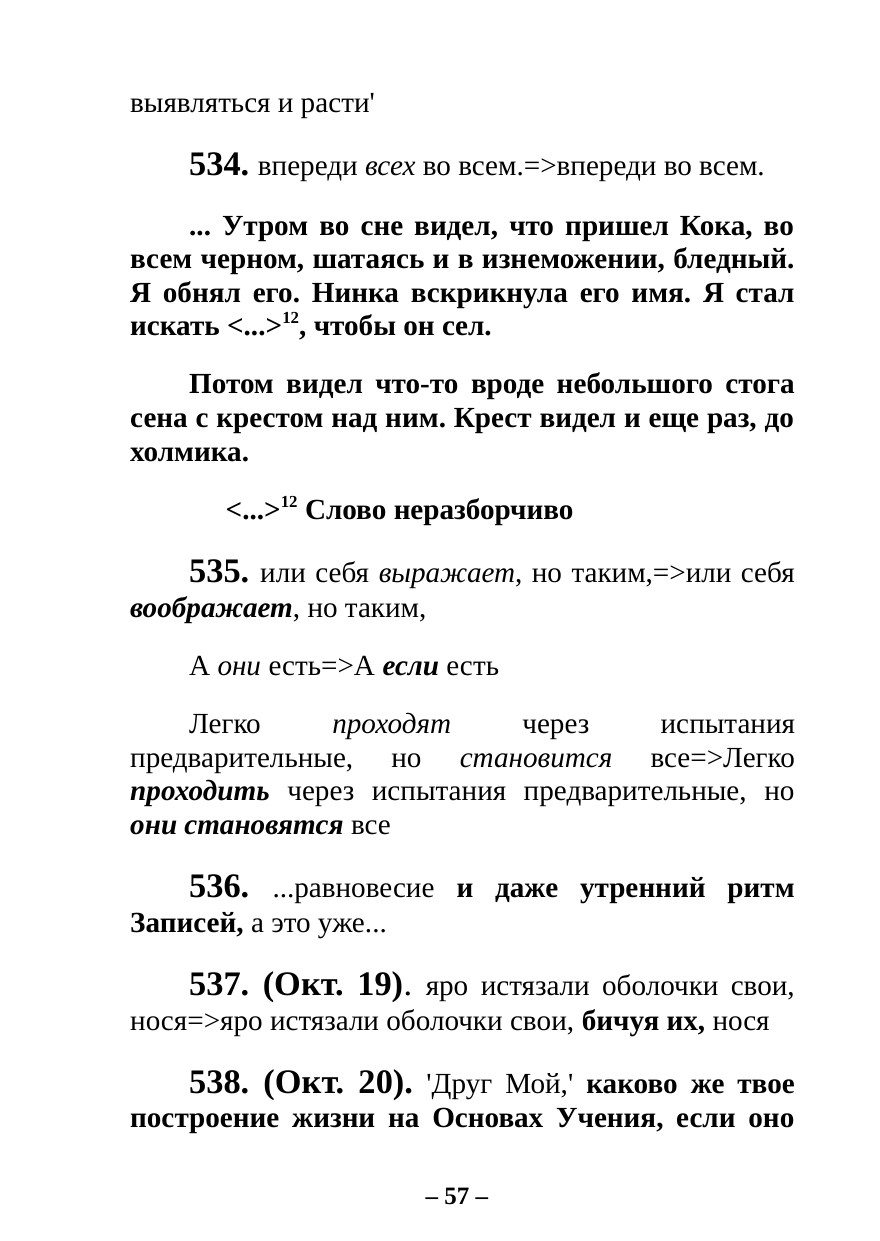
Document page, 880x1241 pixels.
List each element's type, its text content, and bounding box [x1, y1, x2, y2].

text ... Утром во сне видел, что пришел Кока, во всем черном, шатаясь и в изнеможении, бледный. Я обнял его. Нинка вскрикнула его имя. Я стал искать <...>12, чтобы он сел. [130, 208, 795, 342]
text 537. (Окт. 19). яро истязали оболочки свои, нося=>яро истязали оболочки свои, бичуя их, нося [130, 963, 795, 1036]
text 535. или себя выражает, но таким,=>или себя воображает, но таким, [130, 550, 795, 623]
text выявляться и расти' [130, 85, 795, 118]
text Легко проходят через испытания предварительные, но становится все=>Легко проходить через испытания предварительные, но они становятся все [130, 706, 795, 841]
text 538. (Окт. 20). 'Друг Мой,' каково же твое построение жизни на Основах Учения, если оно [130, 1061, 795, 1134]
text Потом видел что-то вроде небольшого стога сена с крестом над ним. Крест видел и еще раз, до холмика. [130, 367, 795, 467]
text 536. ...равновесие и даже утренний ритм Записей, а это уже... [130, 865, 795, 938]
text 534. впереди всех во всем.=>впереди во всем. [130, 143, 795, 183]
text А они есть=>А если есть [130, 648, 795, 682]
text <...>12 Слово неразборчиво [130, 492, 795, 526]
